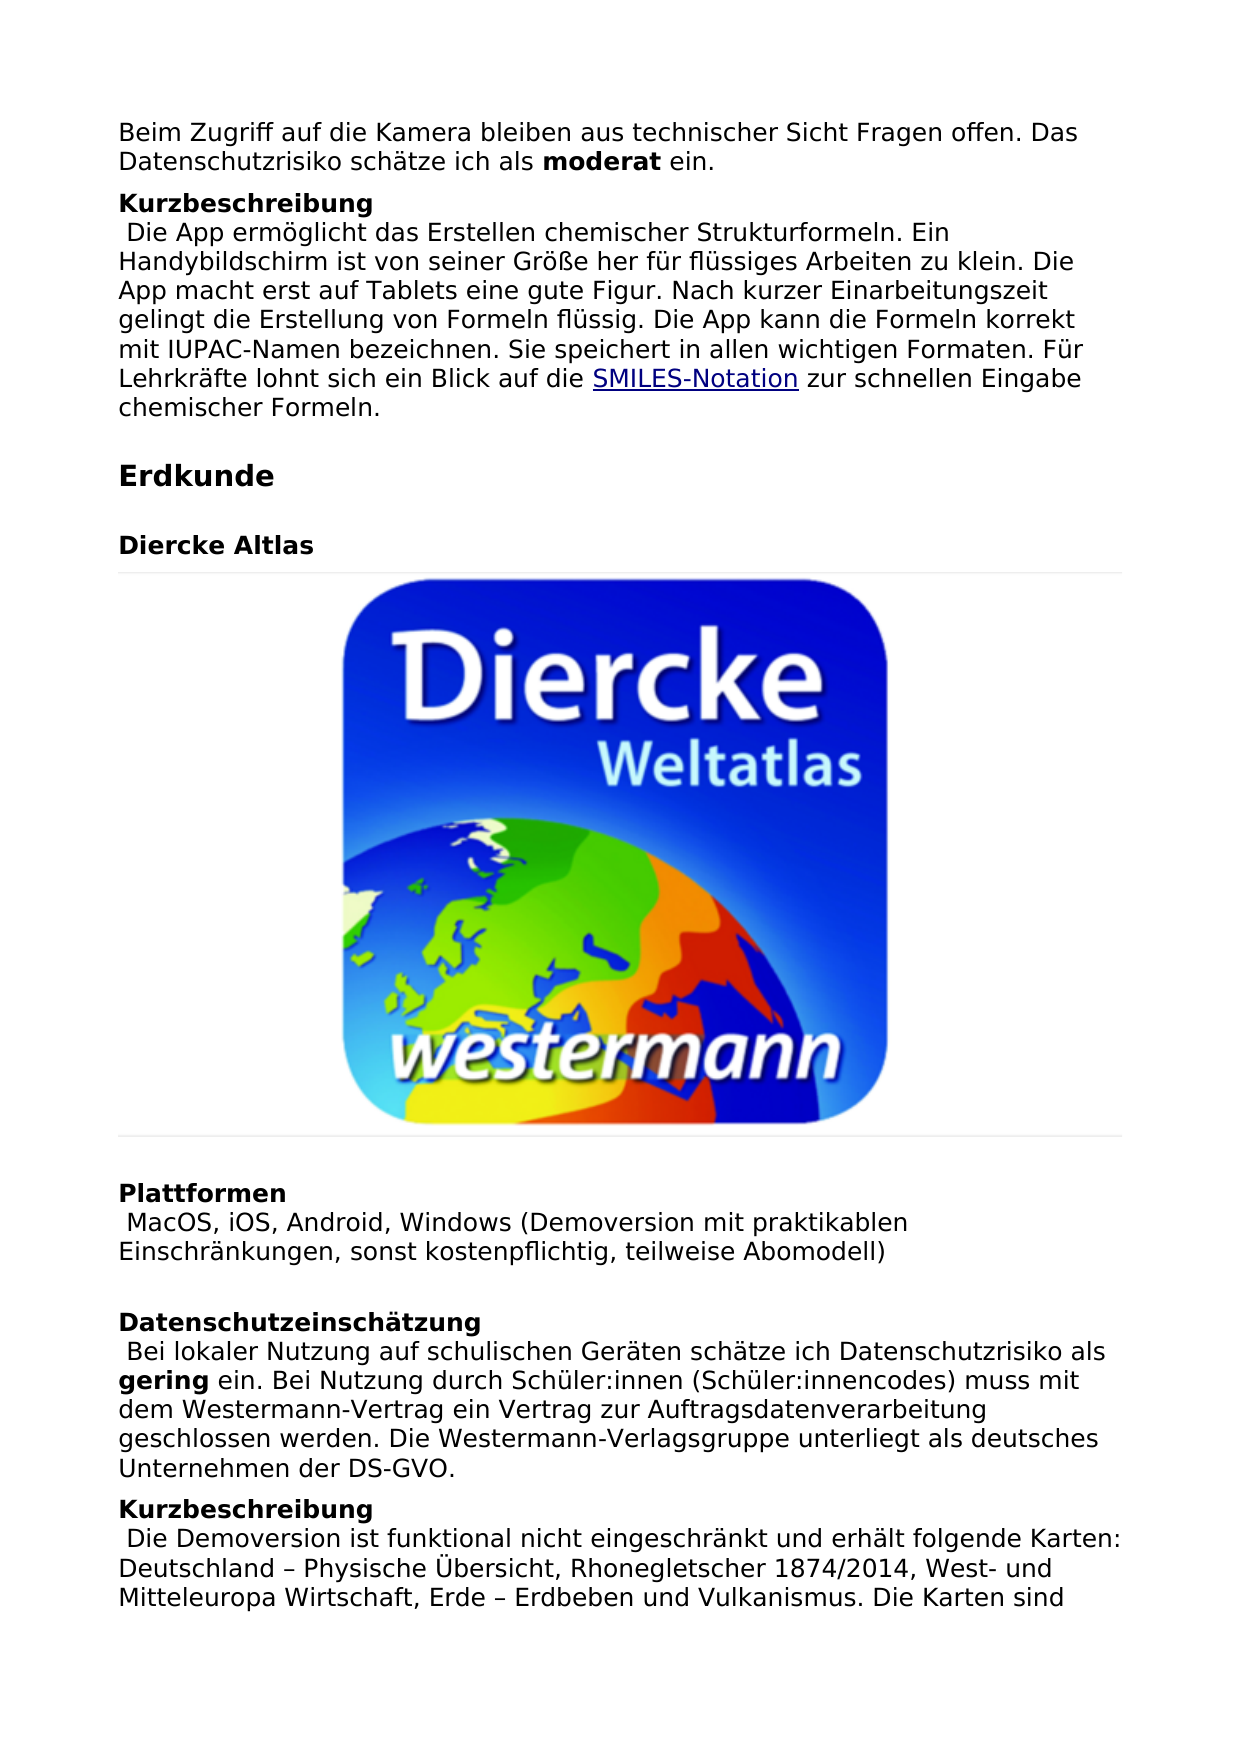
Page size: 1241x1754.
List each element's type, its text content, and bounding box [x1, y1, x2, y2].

picture [118, 572, 1123, 1137]
text Beim Zugriff auf die Kamera bleiben aus technischer Sicht Fragen offen. Das Datenschutzrisiko schätze ich als moderat ein. [118, 118, 1122, 176]
text Kurzbeschreibung Die Demoversion ist funktional nicht eingeschränkt und erhält folgende Karten: Deutschland – Physische Übersicht, Rhonegletscher 1874/2014, West- und Mitteleuropa Wirtschaft, Erde – Erdbeben und Vulkanismus. Die Karten sind [118, 1495, 1122, 1612]
text Kurzbeschreibung Die App ermöglicht das Erstellen chemischer Strukturformeln. Ein Handybildschirm ist von seiner Größe her für flüssiges Arbeiten zu klein. Die App macht erst auf Tablets eine gute Figur. Nach kurzer Einarbeitungszeit gelingt die Erstellung von Formeln flüssig. Die App kann die Formeln korrekt mit IUPAC-Namen bezeichnen. Sie speichert in allen wichtigen Formaten. Für Lehrkräfte lohnt sich ein Blick auf die SMILES-Notation zur schnellen Eingabe chemischer Formeln. [118, 189, 1122, 422]
text Plattformen MacOS, iOS, Android, Windows (Demoversion mit praktikablen Einschränkungen, sonst kostenpflichtig, teilweise Abomodell) [118, 1179, 1122, 1295]
text Datenschutzeinschätzung Bei lokaler Nutzung auf schulischen Geräten schätze ich Datenschutzrisiko als gering ein. Bei Nutzung durch Schüler:innen (Schüler:innencodes) muss mit dem Westermann-Vertrag ein Vertrag zur Auftragsdatenverarbeitung geschlossen werden. Die Westermann-Verlagsgruppe unterliegt als deutsches Unternehmen der DS-GVO. [118, 1308, 1122, 1483]
subtitle Diercke Altlas [118, 531, 1122, 560]
subtitle Erdkunde [118, 460, 1122, 494]
